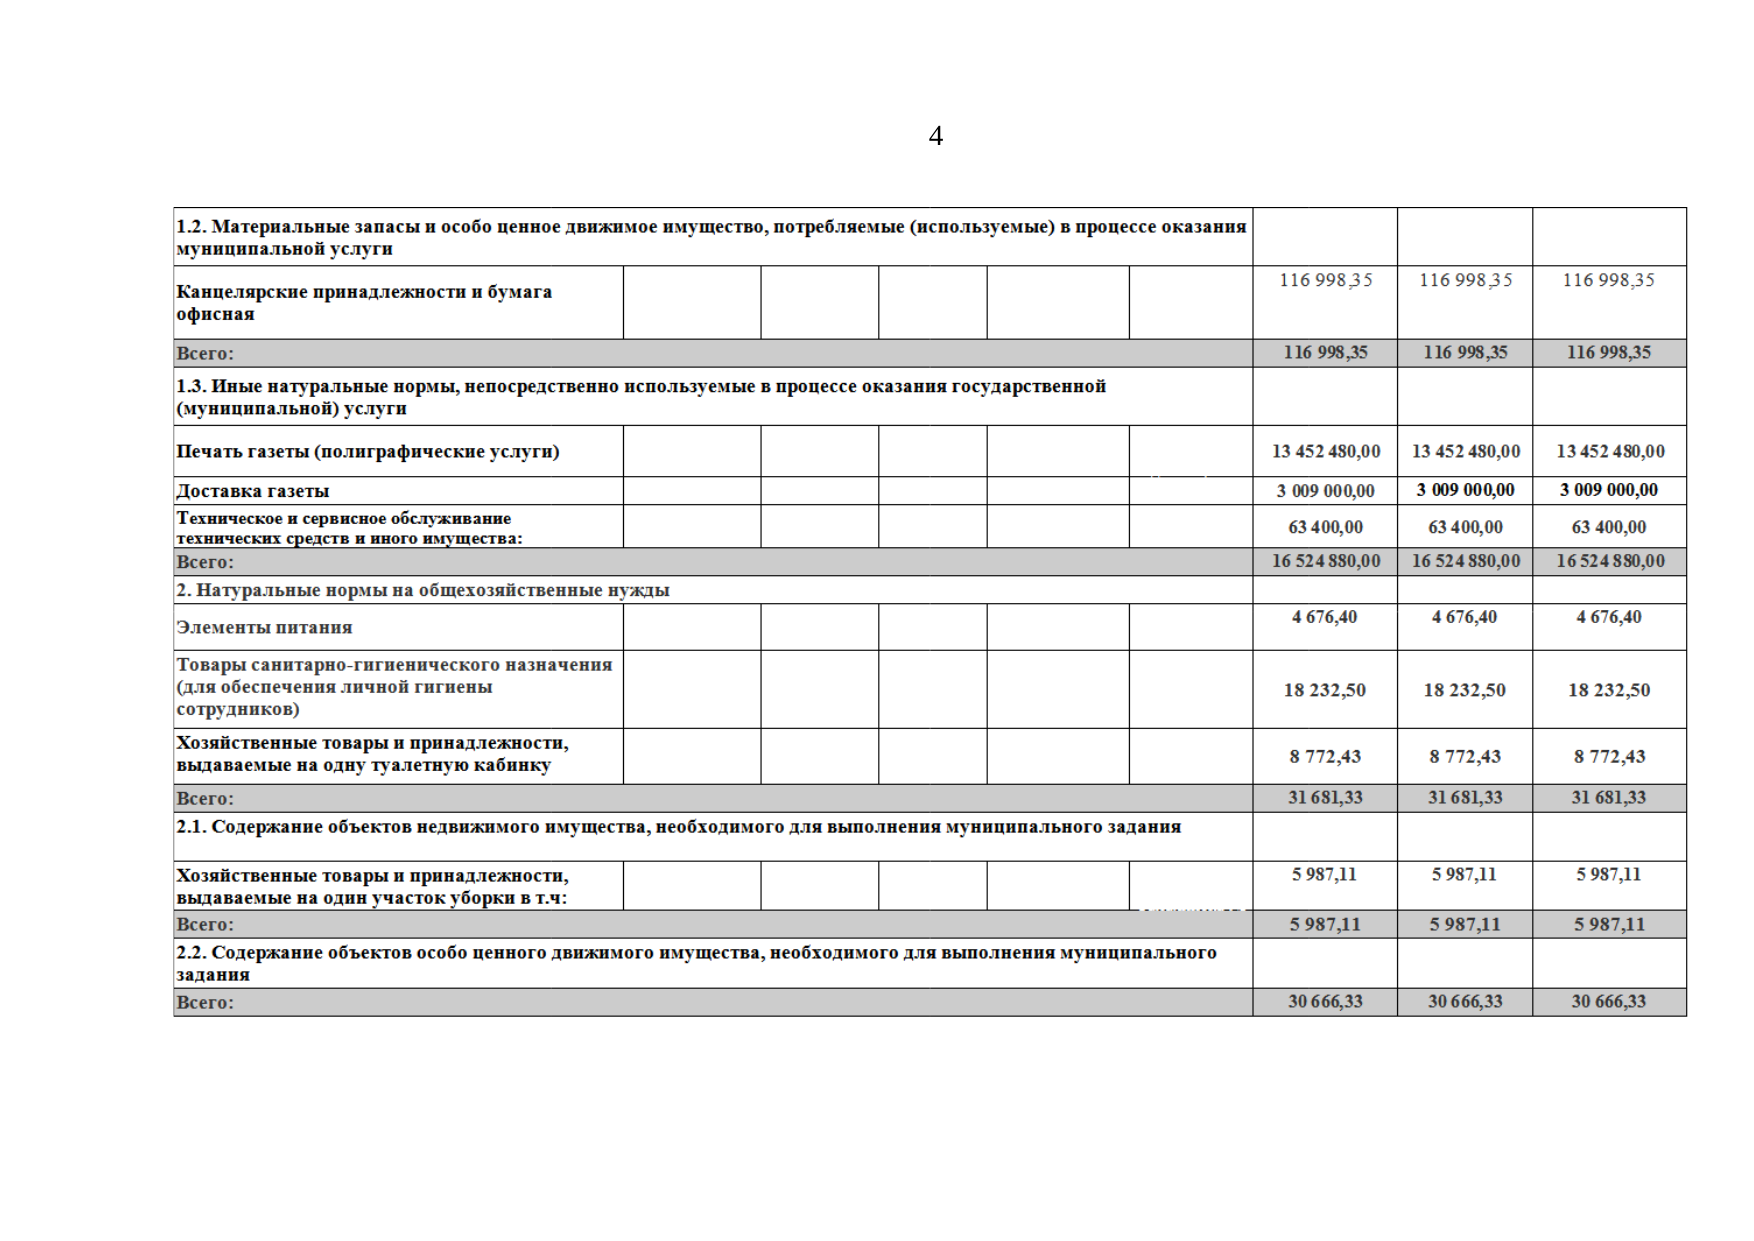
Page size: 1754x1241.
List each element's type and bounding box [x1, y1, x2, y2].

picture [173, 207, 1692, 1025]
